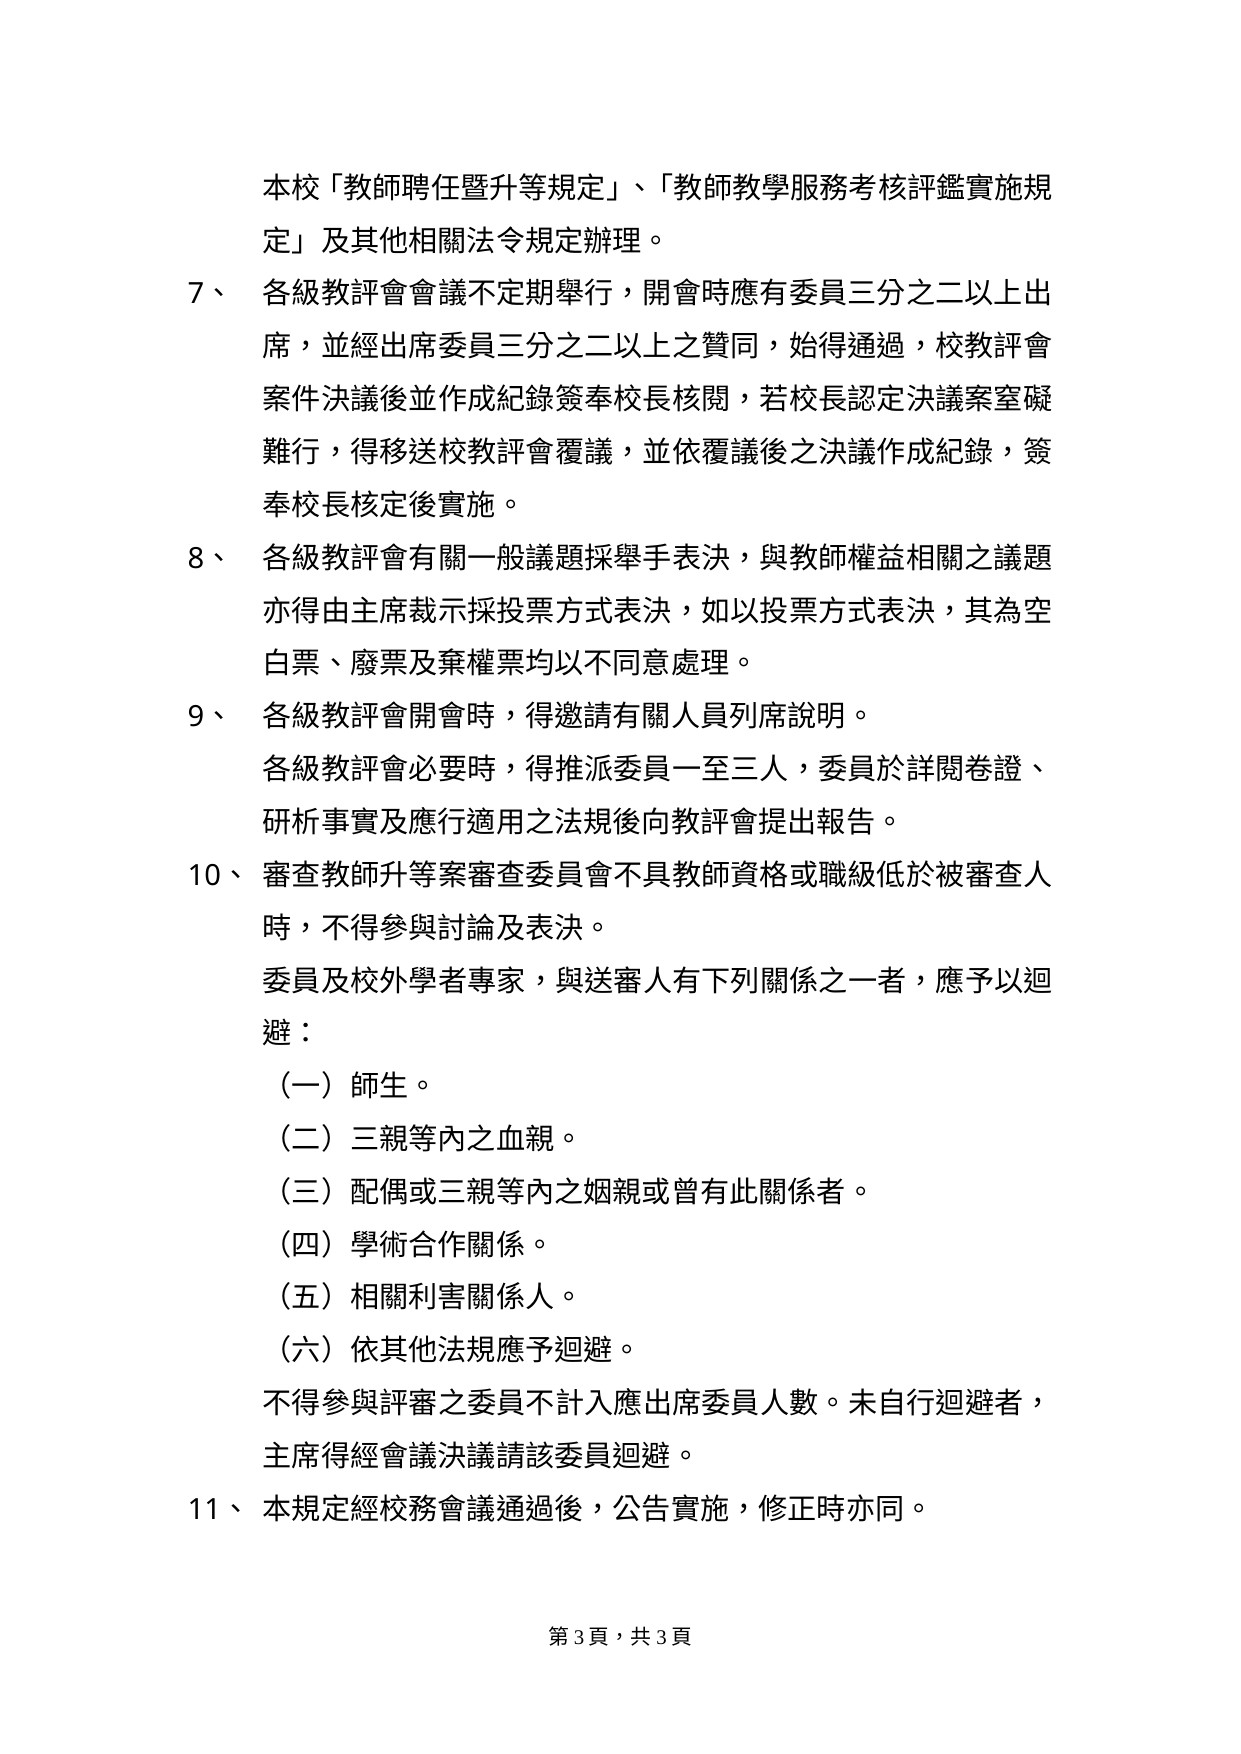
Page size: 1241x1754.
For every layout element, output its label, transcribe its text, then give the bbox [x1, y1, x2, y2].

list 審查教師升等案審查委員會不具教師資格或職級低於被審查人時，不得參與討論及表決。 委員及校外學者專家，與送審人有下列關係之一者，應予以迴避： （一）師生。 （二）三親等內之血親。 （三）配偶或三親等內之姻親或曾有此關係者。 （四）學術合作關係。 （五）相關利害關係人。 （六）依其他法規應予迴避。 不得參與評審之委員不計入應出席委員人數。未自行迴避者，主席得經會議決議請該委員迴避。 [187, 851, 1053, 1475]
list 各級教評會有關一般議題採舉手表決，與教師權益相關之議題亦得由主席裁示採投票方式表決，如以投票方式表決，其為空白票、廢票及棄權票均以不同意處理。 [187, 534, 1053, 682]
list 校教評會審議事項依據「大學法」、「大學法施行細則」、「教 育人員任用條例」、「教育人員任用條例施行細則」、「教師法」、「教師法施行細則」、「軍事教育條例」、「大學及獨立學院教師聘任待遇規程」、「專科以上學校教師資格審定辦法」、「教師進修研究獎勵辦法」、國防部「國軍軍事學校教師人事處理規定」、本校「教師聘任暨升等規定」、「教師教學服務考核評鑑實施規定」及其他相關法令規定辦理。 [187, 164, 1053, 259]
list 本規定經校務會議通過後，公告實施，修正時亦同。 [187, 1485, 1053, 1528]
list 各級教評會會議不定期舉行，開會時應有委員三分之二以上出席，並經出席委員三分之二以上之贊同，始得通過，校教評會案件決議後並作成紀錄簽奉校長核閱，若校長認定決議案窒礙難行，得移送校教評會覆議，並依覆議後之決議作成紀錄，簽奉校長核定後實施。 [187, 270, 1053, 524]
list 各級教評會開會時，得邀請有關人員列席說明。 各級教評會必要時，得推派委員一至三人，委員於詳閱卷證、研析事實及應行適用之法規後向教評會提出報告。 [187, 693, 1053, 841]
